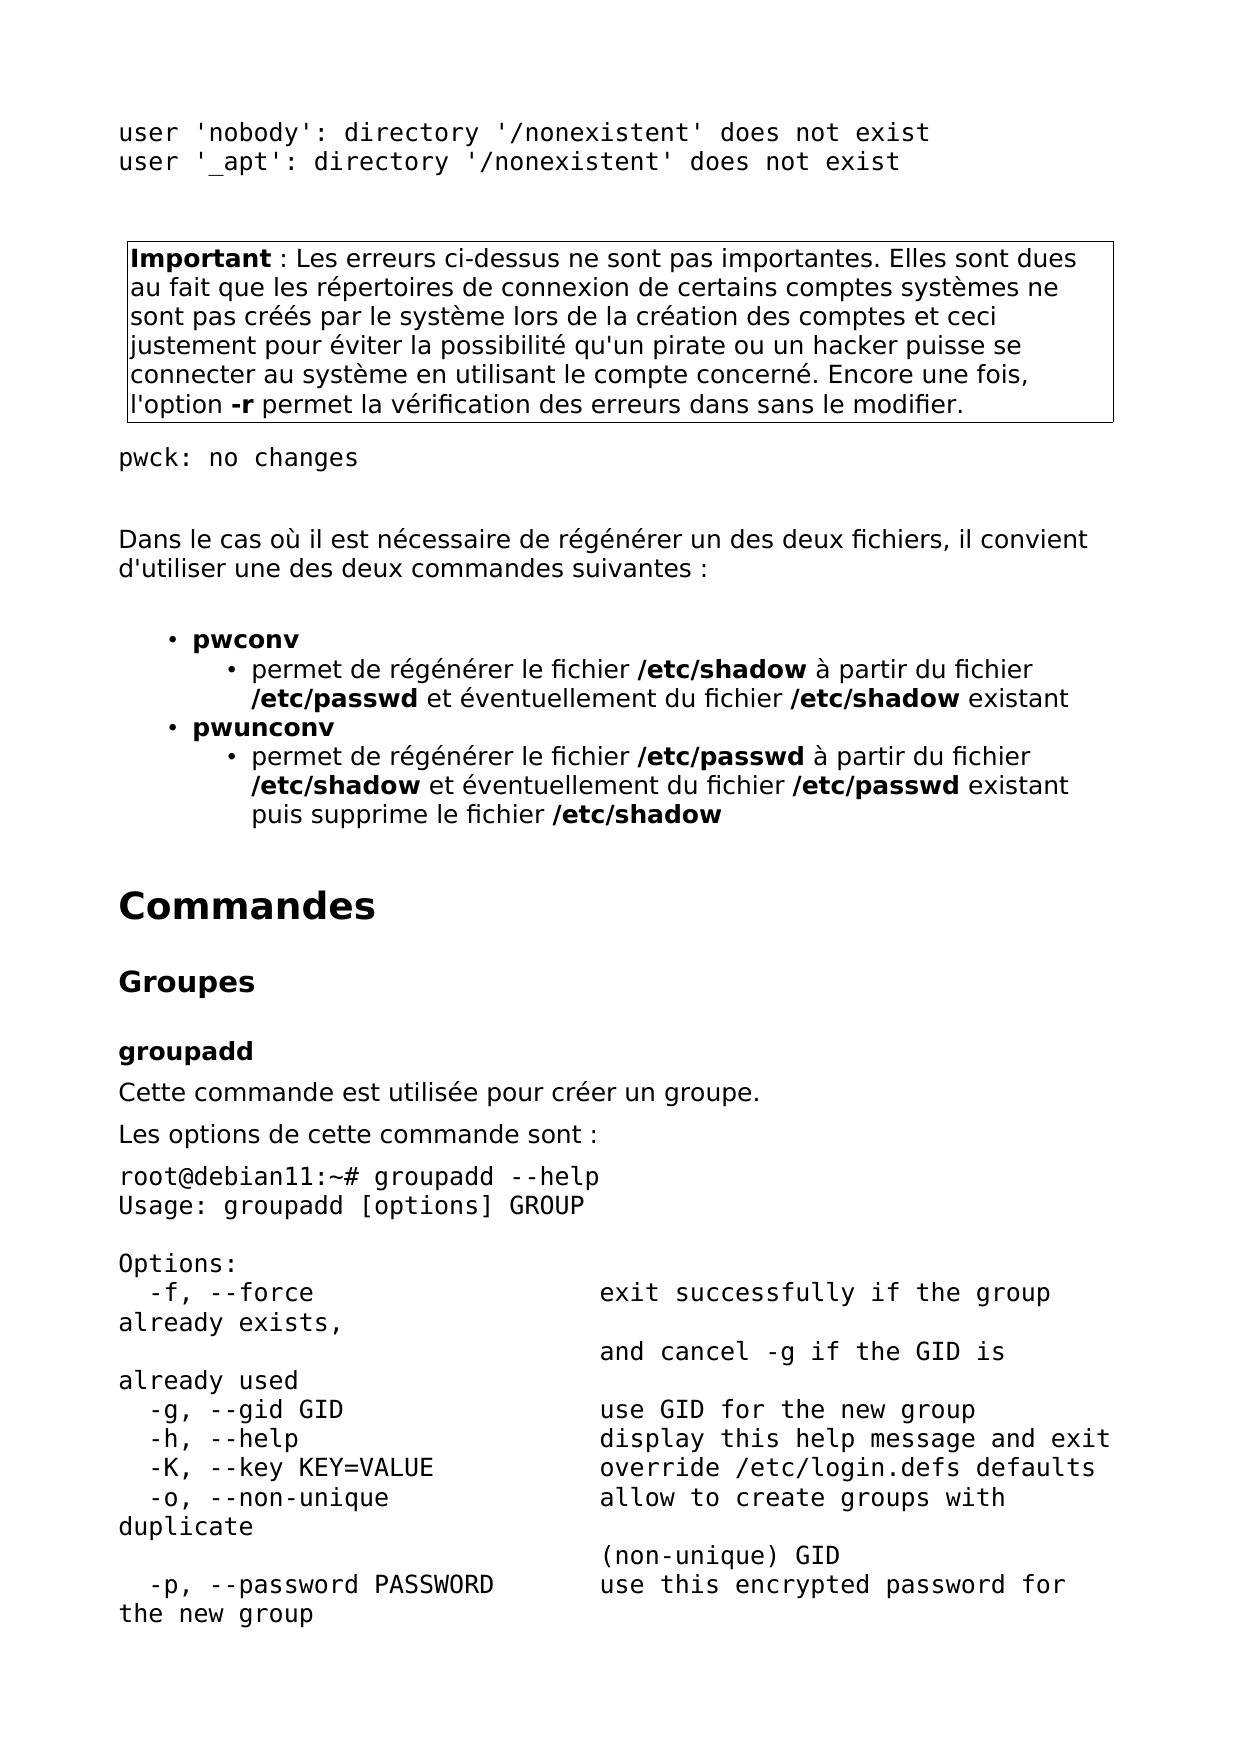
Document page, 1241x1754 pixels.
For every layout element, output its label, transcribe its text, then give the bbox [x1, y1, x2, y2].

list permet de régénérer le fichier /etc/shadow à partir du fichier /etc/passwd et éventuellement du fichier /etc/shadow existant [236, 655, 1122, 713]
text user 'nobody': directory '/nonexistent' does not exist user '_apt': directory '/nonexistent' does not exist [118, 118, 1122, 217]
list permet de régénérer le fichier /etc/passwd à partir du fichier /etc/shadow et éventuellement du fichier /etc/passwd existant puis supprime le fichier /etc/shadow [236, 742, 1122, 830]
text Dans le cas où il est nécessaire de régénérer un des deux fichiers, il convient d'utiliser une des deux commandes suivantes : [118, 525, 1122, 584]
subtitle Commandes [118, 884, 1122, 928]
text pwck: no changes [118, 431, 1122, 472]
list pwconv [177, 626, 1122, 655]
list pwunconv [177, 713, 1122, 742]
subtitle groupadd [118, 1037, 1122, 1066]
text Cette commande est utilisée pour créer un groupe. [118, 1079, 1122, 1108]
text Les options de cette commande sont : [118, 1120, 1122, 1149]
subtitle Groupes [118, 966, 1122, 999]
text root@debian11:~# groupadd --help Usage: groupadd [options] GROUP Options: -f, --force exit successfully if the group already exists, and cancel -g if the GID is already used -g, --gid GID use GID for the new group -h, --help display this help message and exit -K, --key KEY=VALUE override /etc/login.defs defaults -o, --non-unique allow to create groups with duplicate (non-unique) GID -p, --password PASSWORD use this encrypted password for the new group [118, 1162, 1122, 1629]
table_header Important : Les erreurs ci-dessus ne sont pas importantes. Elles sont dues au fait que les répertoires de connexion de certains comptes systèmes ne sont pas créés par le système lors de la création des comptes et ceci justement pour éviter la possibilité qu'un pirate ou un hacker puisse se connecter au système en utilisant le compte concerné. Encore une fois, l'option -r permet la vérification des erreurs dans sans le modifier. [128, 242, 1113, 422]
